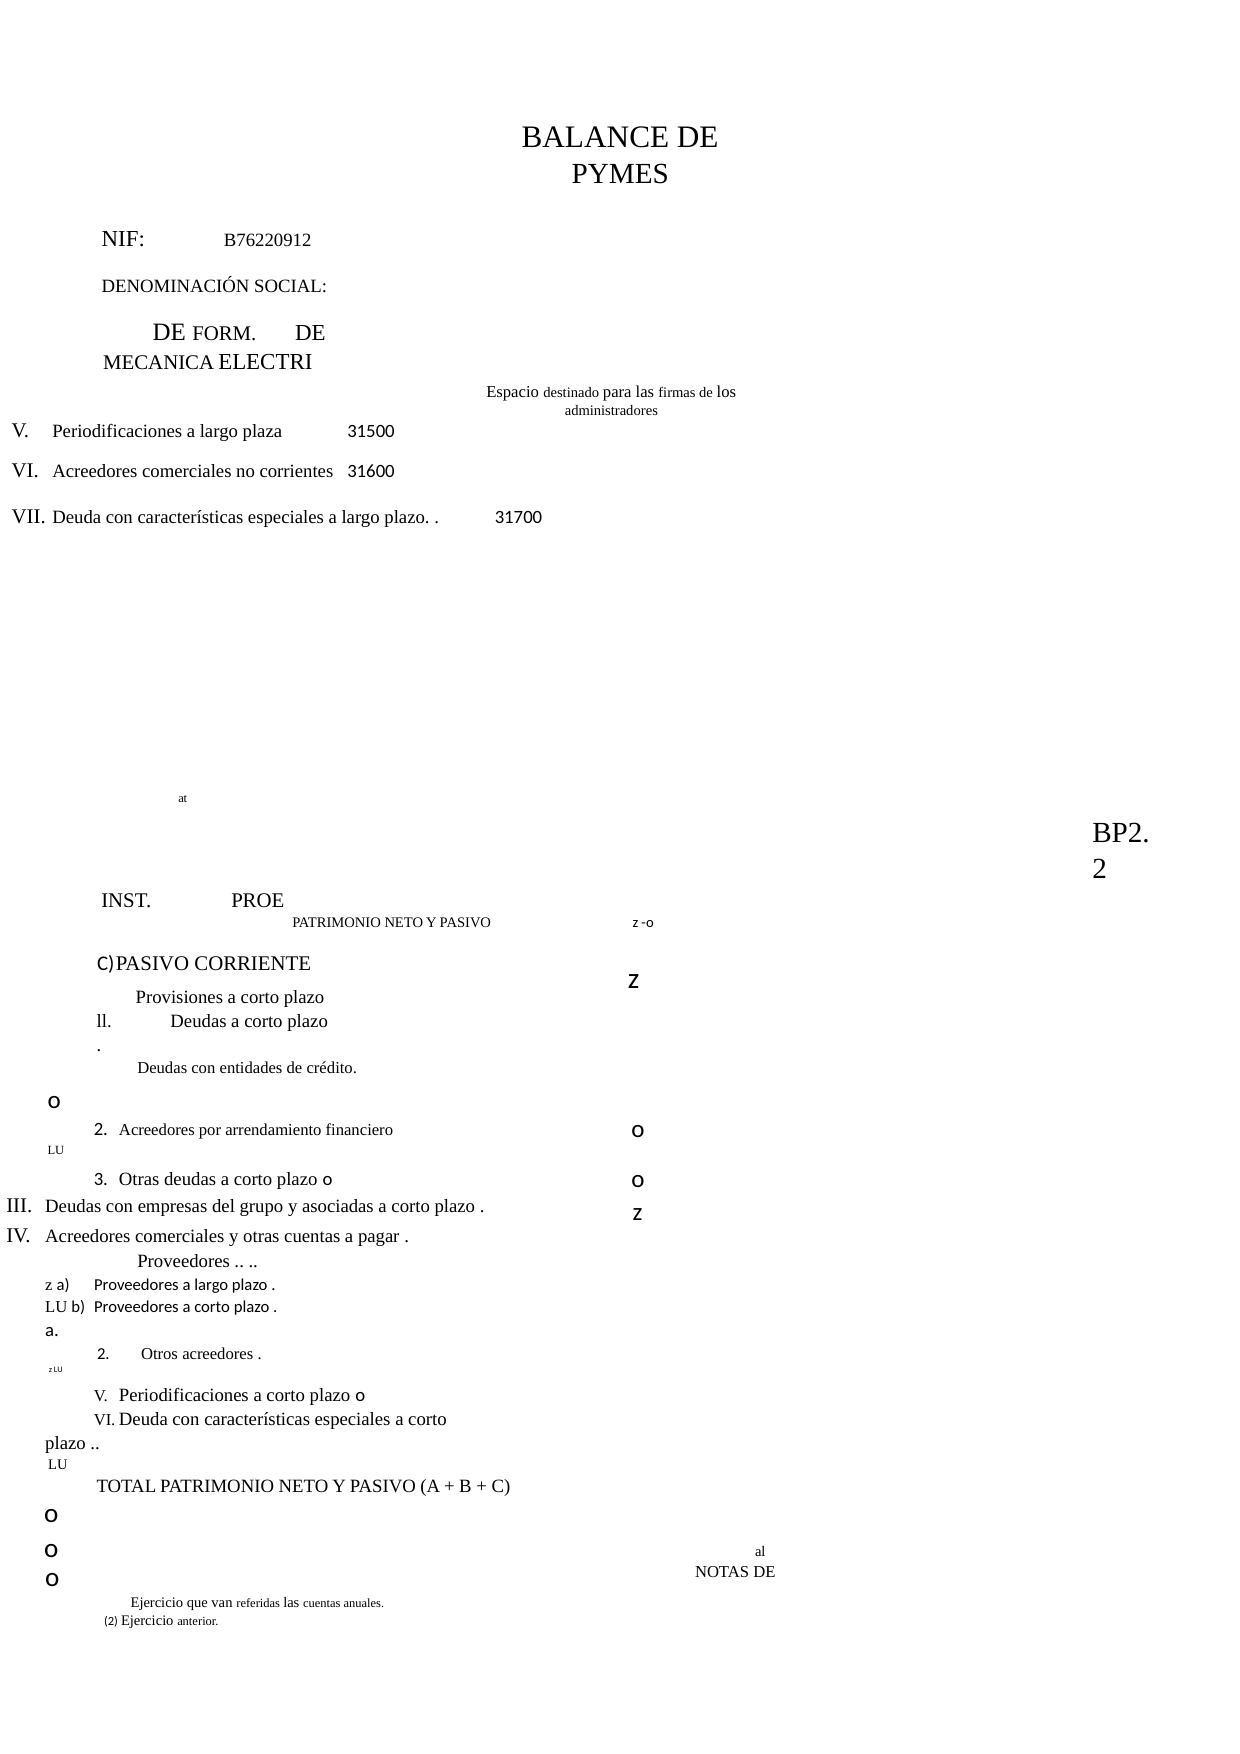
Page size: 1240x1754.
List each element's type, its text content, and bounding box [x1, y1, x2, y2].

text NOTAS DE [695, 1562, 1125, 1581]
list Deuda con características especiales a corto plazo .. [45, 1408, 468, 1453]
text o [47, 1084, 67, 1115]
list Deudas con empresas del grupo y asociadas a corto plazo . [6, 1193, 567, 1217]
text a. [45, 1318, 567, 1341]
list Periodificaciones a largo plaza 31500 [11, 418, 1158, 443]
text z [628, 960, 1151, 995]
text at [178, 791, 1132, 805]
list Periodificaciones a corto plazo o [45, 1383, 468, 1406]
text al [755, 1543, 1124, 1560]
text 2. Otros acreedores . [45, 1343, 567, 1363]
text C) PASIVO CORRIENTE [45, 950, 567, 975]
text LU b) Proveedores a corto plazo . [45, 1296, 323, 1317]
text PATRIMONIO NETO Y PASIVO [292, 914, 541, 931]
text o z [631, 1163, 651, 1226]
text o o [44, 1533, 68, 1593]
list Acreedores comerciales no corrientes 31600 [11, 458, 1158, 482]
text o [44, 1499, 68, 1529]
text TOTAL PATRIMONIO NETO Y PASIVO (A + B + C) [96, 1475, 567, 1496]
text o [631, 1113, 651, 1143]
text z LU [48, 1365, 67, 1375]
list Otras deudas a corto plazo o [45, 1167, 435, 1190]
text Provisiones a corto plazo ll. Deudas a corto plazo . [96, 986, 332, 1055]
text z a) Proveedores a largo plazo . [45, 1274, 323, 1294]
text LU [47, 1143, 541, 1157]
text z -o [629, 914, 654, 930]
list Acreedores comerciales y otras cuentas a pagar . [6, 1223, 567, 1247]
list Deuda con características especiales a largo plazo. . 31700 [11, 504, 1158, 528]
text Proveedores .. .. [137, 1250, 567, 1271]
text Deudas con entidades de crédito. [137, 1057, 541, 1077]
text INST. PROE [101, 887, 289, 912]
list Acreedores por arrendamiento financiero [45, 1117, 435, 1140]
subtitle BP2.2 [1092, 816, 1158, 885]
text LU [48, 1456, 541, 1473]
